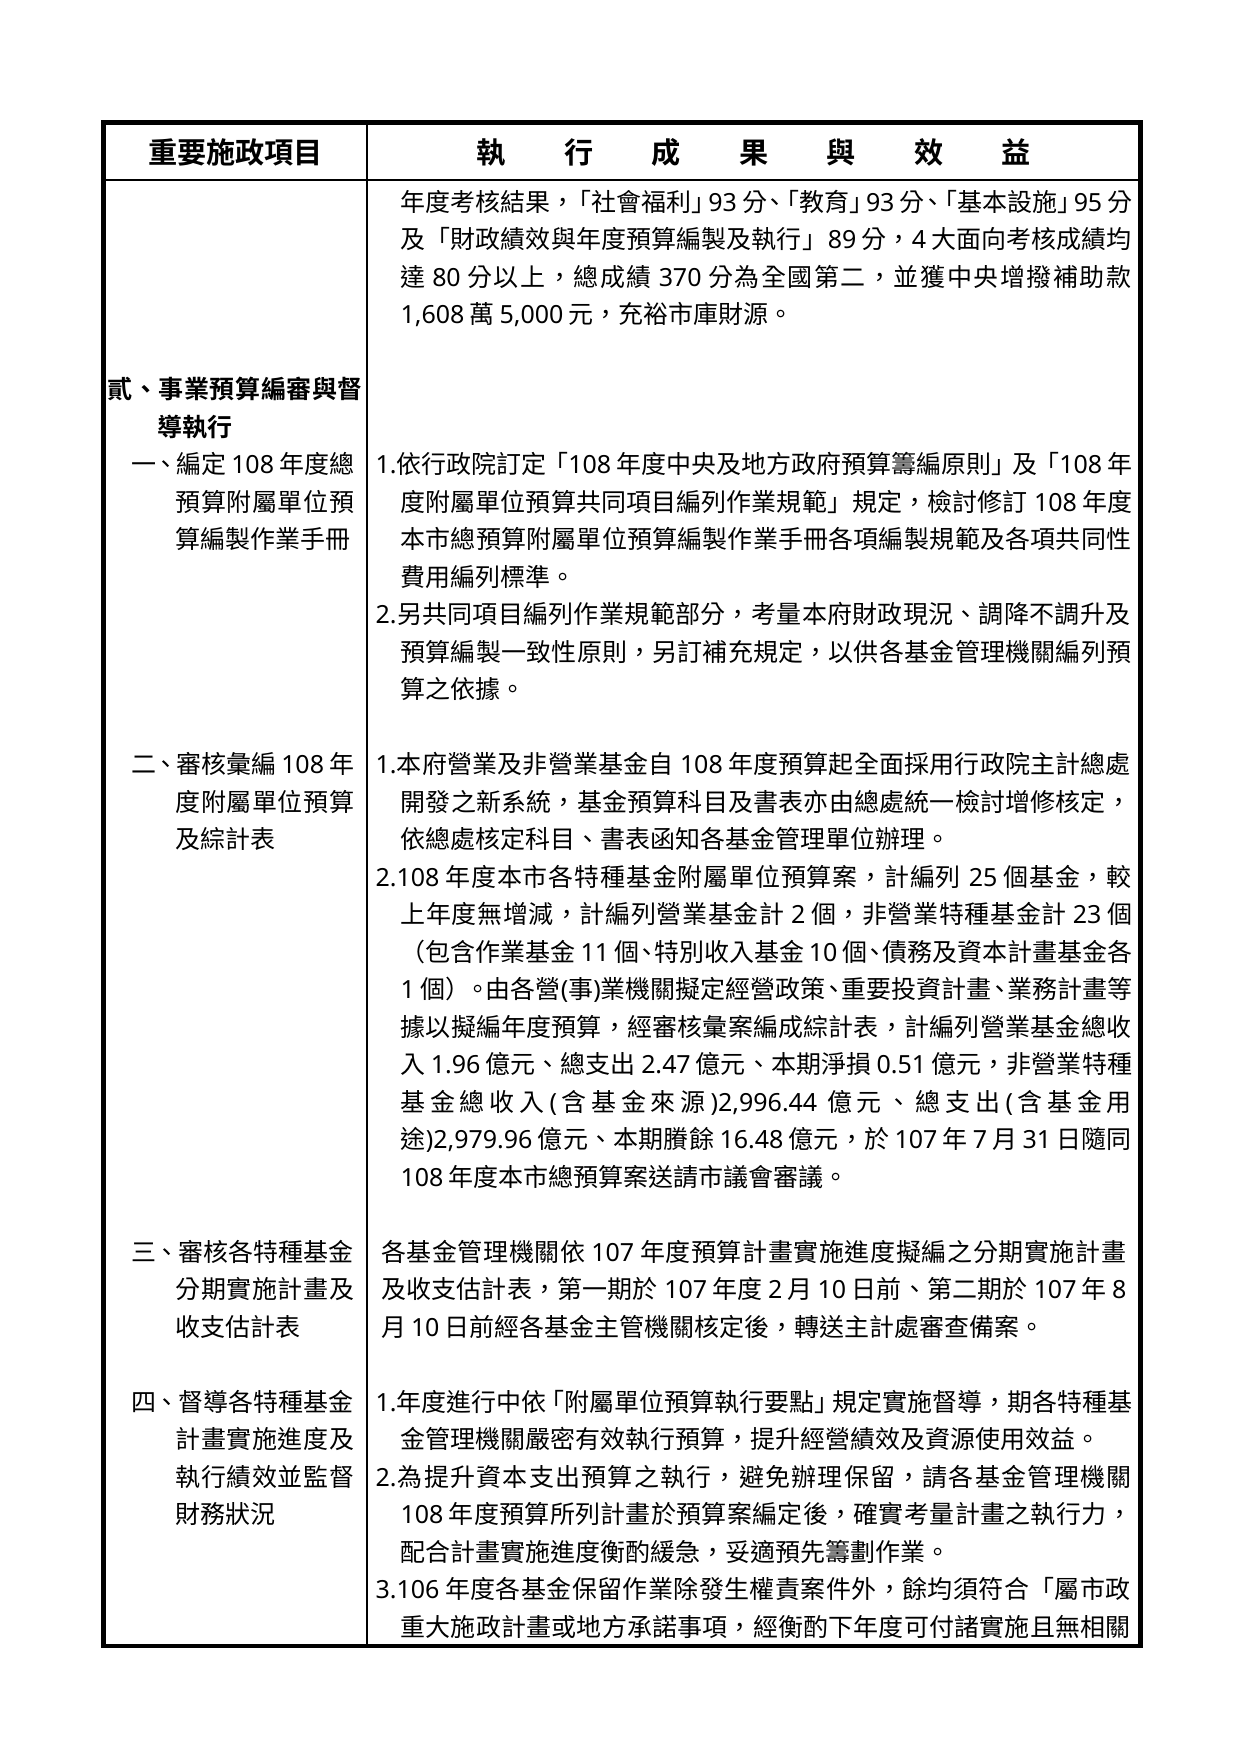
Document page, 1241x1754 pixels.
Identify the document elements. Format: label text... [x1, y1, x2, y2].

table_cell 貳、事業預算編審與督導執行 一、編定108年度總預算附屬單位預算編製作業手冊 二、審核彙編108年度附屬單位預算及綜計表 三、審核各特種基金分期實施計畫及收支估計表 四、督導各特種基金計畫實施進度及執行績效並監督財務狀況 [106, 181, 366, 1644]
table_cell 年度考核結果，「社會福利」93分、「教育」93分、「基本設施」95分及「財政績效與年度預算編製及執行」89分，4大面向考核成績均達80分以上，總成績370分為全國第二，並獲中央增撥補助款1,608萬5,000元，充裕市庫財源。 1.依行政院訂定「108年度中央及地方政府預算籌編原則」及「108年度附屬單位預算共同項目編列作業規範」規定，檢討修訂108年度本市總預算附屬單位預算編製作業手冊各項編製規範及各項共同性費用編列標準。 2.另共同項目編列作業規範部分，考量本府財政現況、調降不調升及預算編製一致性原則，另訂補充規定，以供各基金管理機關編列預算之依據。 1.本府營業及非營業基金自108年度預算起全面採用行政院主計總處開發之新系統，基金預算科目及書表亦由總處統一檢討增修核定，依總處核定科目、書表函知各基金管理單位辦理。 2.108年度本市各特種基金附屬單位預算案，計編列25個基金，較上年度無增減，計編列營業基金計2個，非營業特種基金計23個（包含作業基金11個、特別收入基金10個、債務及資本計畫基金各1個）。由各營(事)業機關擬定經營政策、重要投資計畫、業務計畫等據以擬編年度預算，經審核彙案編成綜計表，計編列營業基金總收入1.96億元、總支出2.47億元、本期淨損0.51億元，非營業特種基金總收入(含基金來源)2,996.44億元、總支出(含基金用途)2,979.96億元、本期賸餘16.48億元，於107年7月31日隨同108年度本市總預算案送請市議會審議。 各基金管理機關依107年度預算計畫實施進度擬編之分期實施計畫及收支估計表，第一期於107年度2月10日前、第二期於107年8月10日前經各基金主管機關核定後，轉送主計處審查備案。 1.年度進行中依「附屬單位預算執行要點」規定實施督導，期各特種基金管理機關嚴密有效執行預算，提升經營績效及資源使用效益。 2.為提升資本支出預算之執行，避免辦理保留，請各基金管理機關108年度預算所列計畫於預算案編定後，確實考量計畫之執行力，配合計畫實施進度衡酌緩急，妥適預先籌劃作業。 3.106年度各基金保留作業除發生權責案件外，餘均須符合「屬市政重大施政計畫或地方承諾事項，經衡酌下年度可付諸實施且無相關 [368, 181, 1138, 1644]
table_header 重要施政項目 [106, 125, 366, 179]
table_header 執 行 成 果 與 效 益 [368, 125, 1138, 179]
